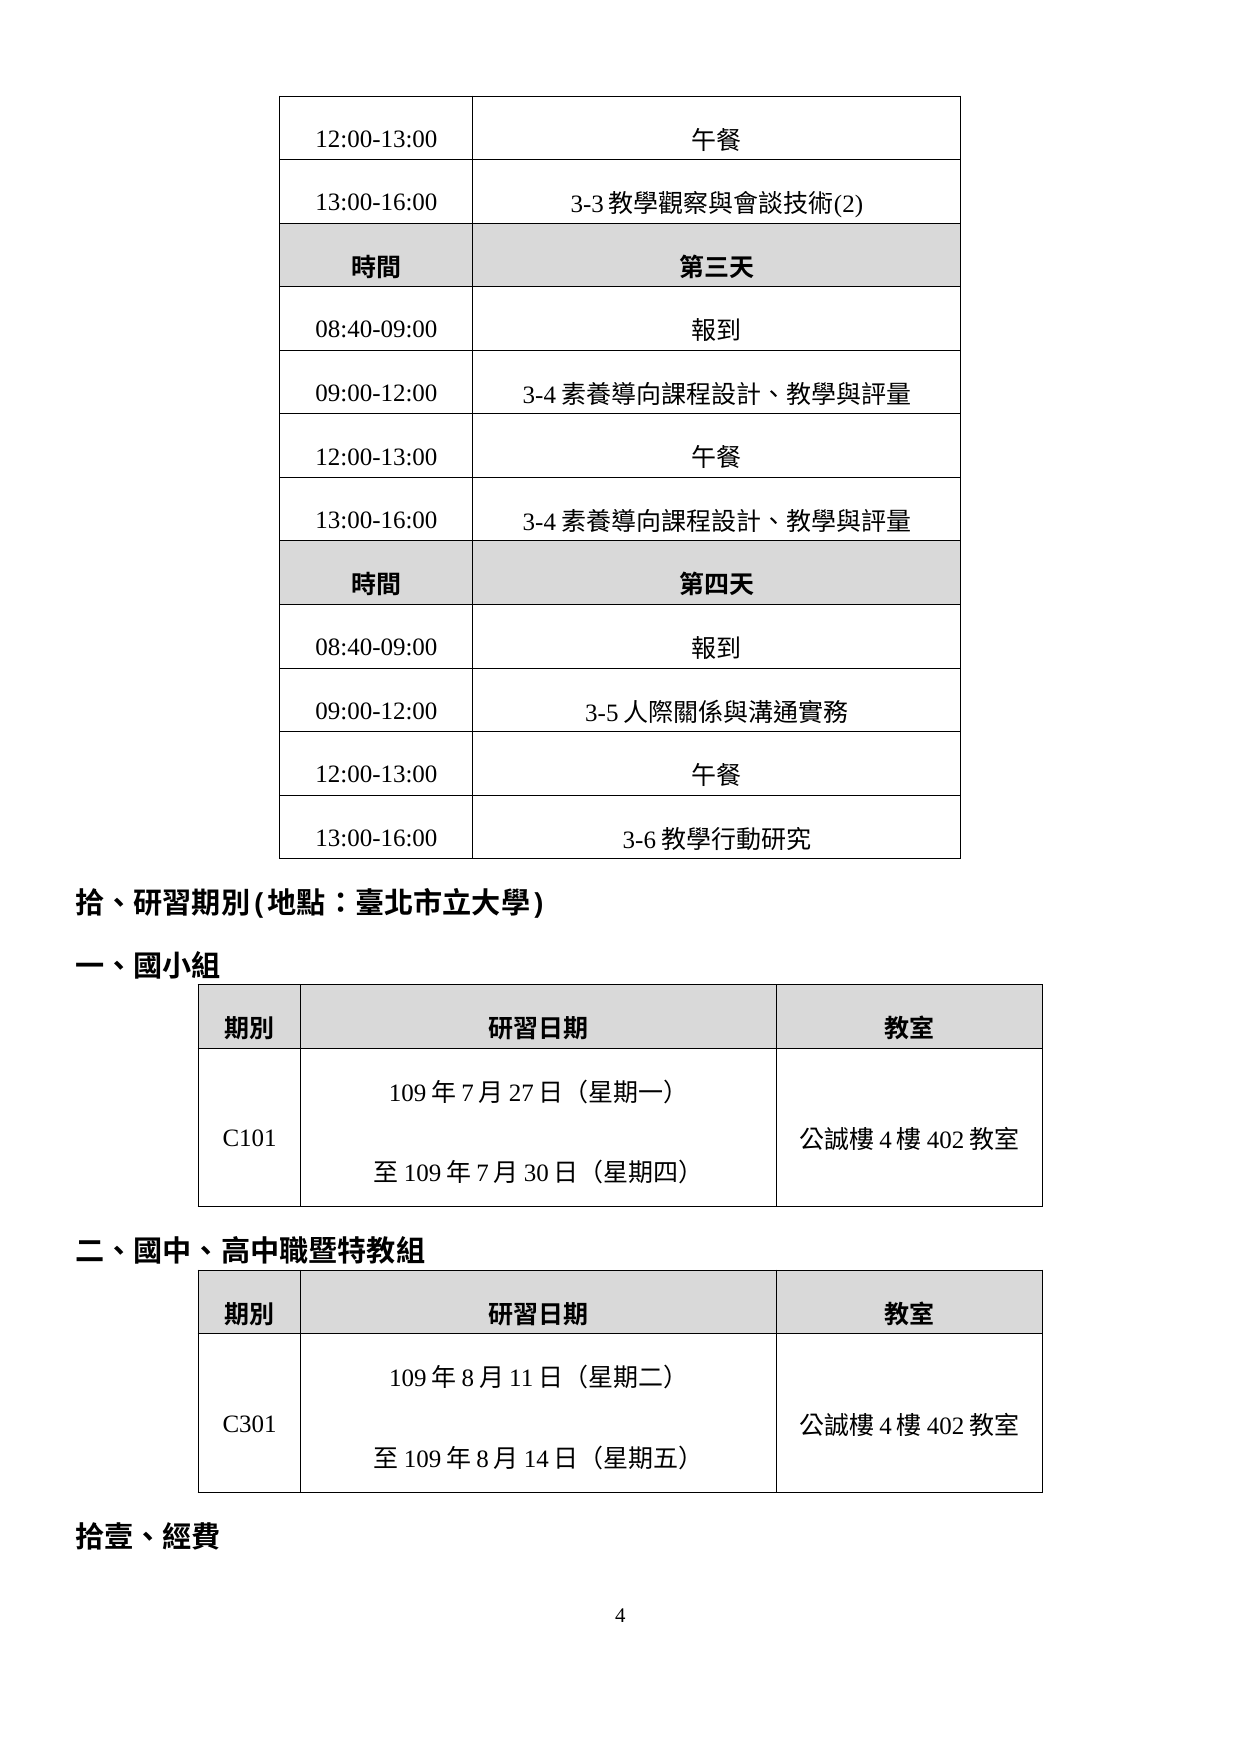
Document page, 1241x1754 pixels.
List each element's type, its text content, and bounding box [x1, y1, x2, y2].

table_cell 12:00-13:00 [280, 732, 472, 794]
table_cell 午餐 [473, 732, 960, 794]
table_cell 109年8月11日（星期二） 至109年8月14日（星期五） [301, 1334, 776, 1492]
table_cell 12:00-13:00 [280, 97, 472, 159]
table_cell 3-5人際關係與溝通實務 [473, 669, 960, 731]
table_cell 13:00-16:00 [280, 160, 472, 223]
table_cell 報到 [473, 287, 960, 350]
table_cell 12:00-13:00 [280, 414, 472, 477]
table_cell 08:40-09:00 [280, 287, 472, 350]
table_cell 3-4素養導向課程設計、教學與評量 [473, 478, 960, 540]
text 二、國中、高中職暨特教組 [75, 1207, 1165, 1269]
table_cell C301 [199, 1334, 300, 1492]
text 拾、研習期別(地點：臺北市立大學) [75, 859, 1165, 922]
table_cell 13:00-16:00 [280, 796, 472, 858]
table_header 期別 [199, 1271, 300, 1333]
table_cell 13:00-16:00 [280, 478, 472, 540]
table_header 期別 [199, 985, 300, 1048]
table_header 研習日期 [301, 1271, 776, 1333]
table_cell 公誠樓4樓402教室 [777, 1049, 1042, 1206]
table_cell 報到 [473, 605, 960, 667]
table_cell 時間 [280, 224, 472, 286]
table_cell 第三天 [473, 224, 960, 286]
table_cell C101 [199, 1049, 300, 1206]
table_cell 3-6教學行動研究 [473, 796, 960, 858]
table_cell 09:00-12:00 [280, 351, 472, 413]
text 拾壹、經費 [75, 1493, 1165, 1555]
text 一、國小組 [75, 922, 1165, 984]
table_cell 3-3教學觀察與會談技術(2) [473, 160, 960, 223]
table_header 教室 [777, 985, 1042, 1048]
table_cell 公誠樓4樓402教室 [777, 1334, 1042, 1492]
table_cell 午餐 [473, 414, 960, 477]
table_cell 109年7月27日（星期一） 至109年7月30日（星期四） [301, 1049, 776, 1206]
table_cell 3-4素養導向課程設計、教學與評量 [473, 351, 960, 413]
table_cell 09:00-12:00 [280, 669, 472, 731]
table_cell 第四天 [473, 541, 960, 604]
table_header 研習日期 [301, 985, 776, 1048]
table_cell 午餐 [473, 97, 960, 159]
table_cell 時間 [280, 541, 472, 604]
table_cell 08:40-09:00 [280, 605, 472, 667]
table_header 教室 [777, 1271, 1042, 1333]
